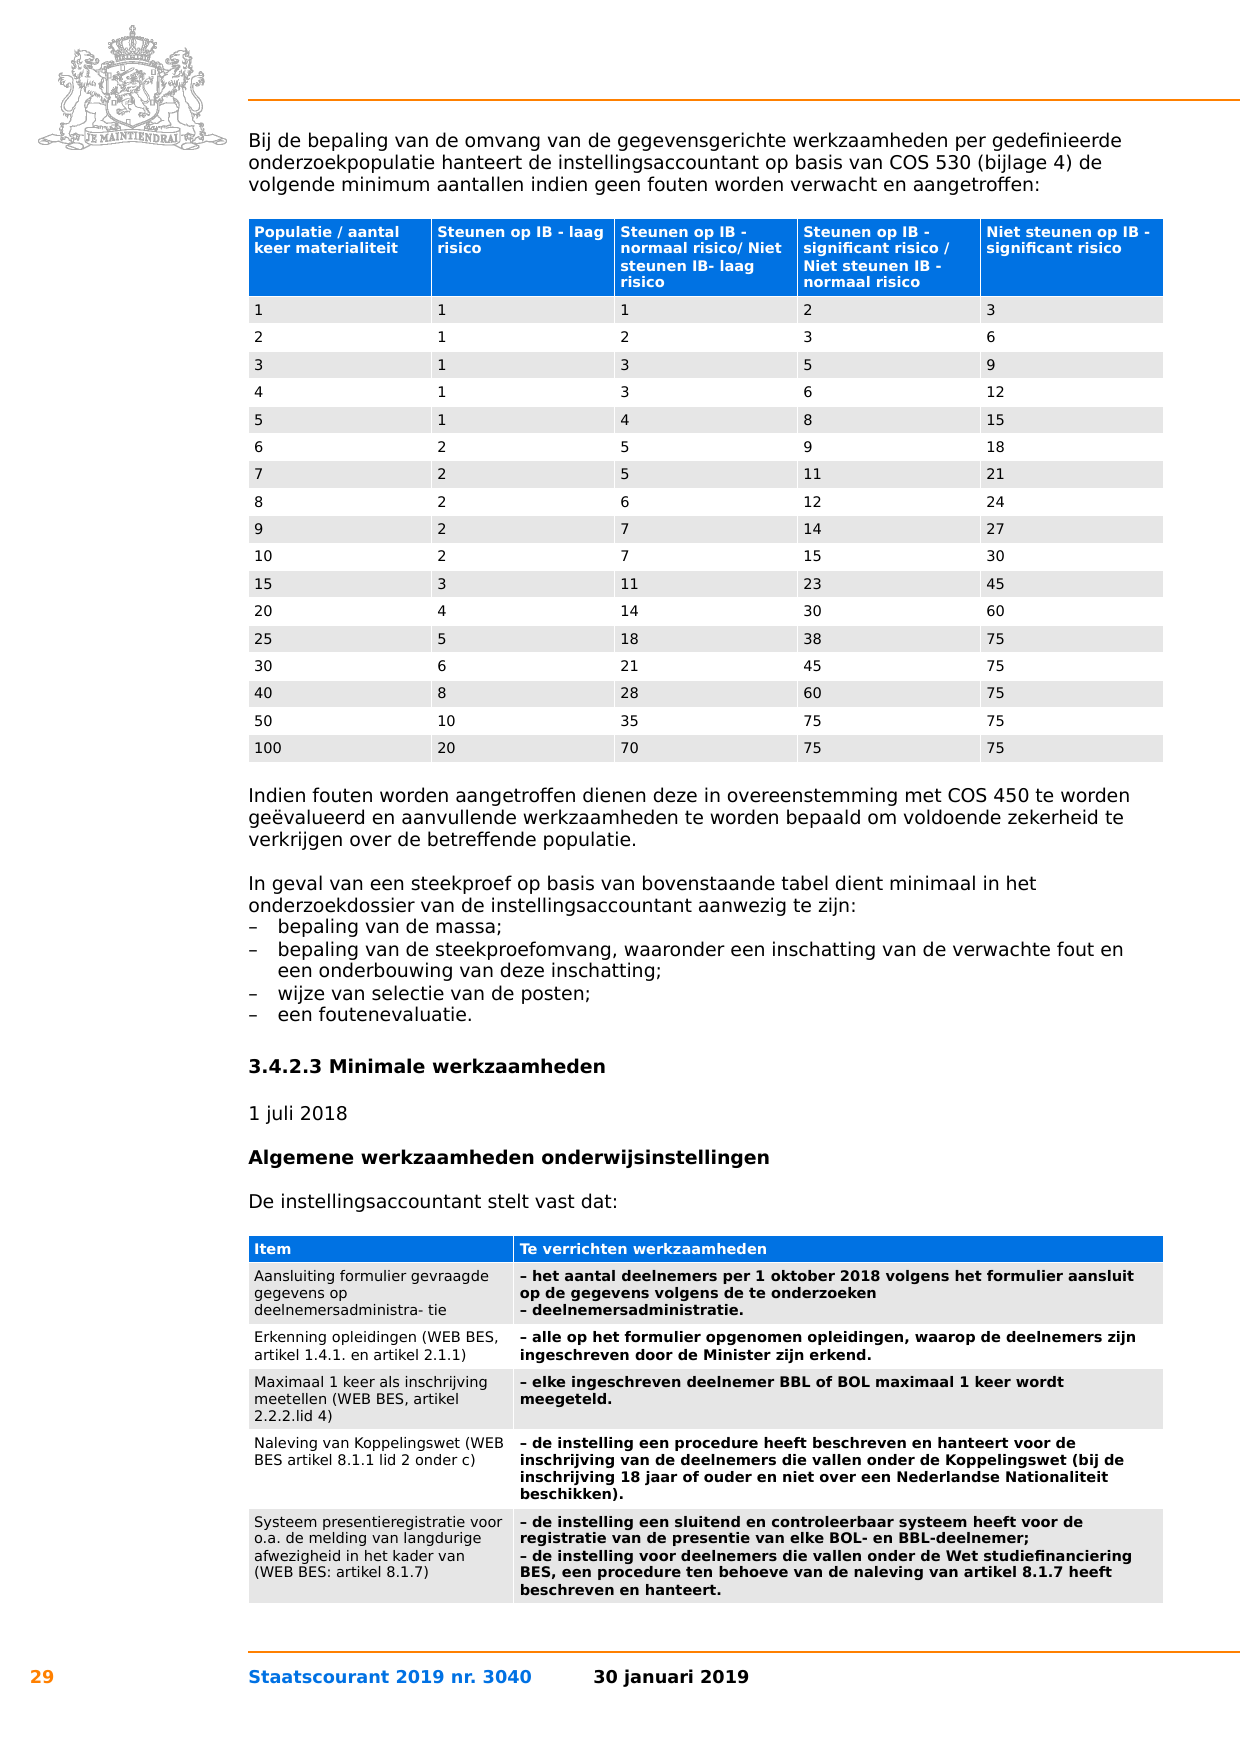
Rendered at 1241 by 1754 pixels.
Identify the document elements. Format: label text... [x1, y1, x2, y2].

table_cell 8 [249, 489, 431, 515]
table_cell 9 [981, 352, 1163, 378]
table_cell 10 [249, 544, 431, 570]
table_cell – het aantal deelnemers per 1 oktober 2018 volgens het formulier aansluit op de gegevens volgens de te onderzoeken – deelnemersadministratie. [514, 1263, 1163, 1324]
table_cell 11 [798, 461, 980, 488]
table_cell 23 [798, 571, 980, 597]
table_cell 2 [432, 544, 614, 570]
table_cell 5 [615, 434, 797, 460]
subtitle 1 juli 2018 [248, 1103, 1163, 1125]
table_cell 6 [615, 489, 797, 515]
text In geval van een steekproef op basis van bovenstaande tabel dient minimaal in het onderzoekdossier van de instellingsaccountant aanwezig te zijn: [248, 872, 1163, 916]
table_cell 7 [249, 461, 431, 488]
table_cell 4 [432, 599, 614, 625]
table_cell 27 [981, 516, 1163, 543]
table_cell Erkenning opleidingen (WEB BES, artikel 1.4.1. en artikel 2.1.1) [249, 1325, 513, 1368]
table_cell 10 [432, 708, 614, 734]
table_cell 12 [981, 379, 1163, 406]
table_cell 21 [981, 461, 1163, 488]
table_cell 18 [981, 434, 1163, 460]
table_cell – de instelling een procedure heeft beschreven en hanteert voor de inschrijving van de deelnemers die vallen onder de Koppelingswet (bij de inschrijving 18 jaar of ouder en niet over een Nederlandse Nationaliteit beschikken). [514, 1430, 1163, 1508]
table_cell 1 [432, 379, 614, 406]
table_cell 6 [981, 325, 1163, 351]
table_cell 30 [249, 653, 431, 679]
table_cell Maximaal 1 keer als inschrijving meetellen (WEB BES, artikel 2.2.2.lid 4) [249, 1369, 513, 1429]
table_cell 3 [249, 352, 431, 378]
table_cell 50 [249, 708, 431, 734]
table_cell 3 [615, 352, 797, 378]
table_cell 30 [981, 544, 1163, 570]
picture [38, 25, 227, 150]
table_cell 2 [432, 461, 614, 488]
table_cell 75 [981, 653, 1163, 679]
table_cell 8 [798, 407, 980, 433]
table_cell 14 [798, 516, 980, 543]
subtitle 3.4.2.3 Minimale werkzaamheden [248, 1056, 1163, 1078]
table_cell 6 [249, 434, 431, 460]
table_header Steunen op IB - laag risico [432, 219, 614, 296]
text – wijze van selectie van de posten; [248, 982, 1163, 1004]
table_cell Naleving van Koppelingswet (WEB BES artikel 8.1.1 lid 2 onder c) [249, 1430, 513, 1508]
table_cell 1 [432, 325, 614, 351]
text De instellingsaccountant stelt vast dat: [248, 1191, 1163, 1213]
table_cell 20 [249, 599, 431, 625]
table_cell 25 [249, 626, 431, 652]
table_cell 5 [615, 461, 797, 488]
table_cell 6 [432, 653, 614, 679]
table_cell 3 [798, 325, 980, 351]
table_cell 75 [981, 626, 1163, 652]
text Indien fouten worden aangetroffen dienen deze in overeenstemming met COS 450 te worden geëvalueerd en aanvullende werkzaamheden te worden bepaald om voldoende zekerheid te verkrijgen over de betreffende populatie. [248, 785, 1163, 851]
table_cell 3 [432, 571, 614, 597]
table_cell 75 [798, 735, 980, 762]
table_cell 3 [615, 379, 797, 406]
table_cell 45 [981, 571, 1163, 597]
table_cell 1 [432, 407, 614, 433]
table_cell 9 [798, 434, 980, 460]
table_cell 11 [615, 571, 797, 597]
table_cell 75 [981, 735, 1163, 762]
table_cell – elke ingeschreven deelnemer BBL of BOL maximaal 1 keer wordt meegeteld. [514, 1369, 1163, 1429]
text – bepaling van de steekproefomvang, waaronder een inschatting van de verwachte fout en een onderbouwing van deze inschatting; [248, 938, 1163, 982]
table_cell 21 [615, 653, 797, 679]
table_cell 60 [798, 681, 980, 707]
table_cell 1 [432, 297, 614, 323]
table_cell 2 [249, 325, 431, 351]
table_cell 2 [432, 489, 614, 515]
table_cell 5 [798, 352, 980, 378]
subtitle Algemene werkzaamheden onderwijsinstellingen [248, 1147, 1163, 1169]
table_header Steunen op IB - normaal risico/ Niet steunen IB- laag risico [615, 219, 797, 296]
table_cell 2 [432, 516, 614, 543]
table_cell 15 [249, 571, 431, 597]
table_header Item [249, 1236, 513, 1262]
table_cell 2 [432, 434, 614, 460]
table_cell 100 [249, 735, 431, 762]
table_cell 70 [615, 735, 797, 762]
table_cell 45 [798, 653, 980, 679]
table_cell 2 [798, 297, 980, 323]
table_cell 40 [249, 681, 431, 707]
table_cell 15 [798, 544, 980, 570]
table_cell 75 [981, 681, 1163, 707]
table_cell 15 [981, 407, 1163, 433]
table_cell 4 [615, 407, 797, 433]
table_cell 38 [798, 626, 980, 652]
table_cell 1 [432, 352, 614, 378]
table_cell 1 [249, 297, 431, 323]
table_header Niet steunen op IB - significant risico [981, 219, 1163, 296]
table_cell 1 [615, 297, 797, 323]
text – een foutenevaluatie. [248, 1004, 1163, 1026]
table_cell 5 [249, 407, 431, 433]
table_cell Aansluiting formulier gevraagde gegevens op deelnemersadministra- tie [249, 1263, 513, 1324]
table_cell 2 [615, 325, 797, 351]
table_cell – de instelling een sluitend en controleerbaar systeem heeft voor de registratie van de presentie van elke BOL- en BBL-deelnemer; – de instelling voor deelnemers die vallen onder de Wet studiefinanciering BES, een procedure ten behoeve van de naleving van artikel 8.1.7 heeft beschreven en hanteert. [514, 1509, 1163, 1603]
table_cell 3 [981, 297, 1163, 323]
text Bij de bepaling van de omvang van de gegevensgerichte werkzaamheden per gedefinieerde onderzoekpopulatie hanteert de instellingsaccountant op basis van COS 530 (bijlage 4) de volgende minimum aantallen indien geen fouten worden verwacht en aangetroffen: [248, 130, 1163, 196]
table_cell 7 [615, 544, 797, 570]
table_cell 35 [615, 708, 797, 734]
table_cell – alle op het formulier opgenomen opleidingen, waarop de deelnemers zijn ingeschreven door de Minister zijn erkend. [514, 1325, 1163, 1368]
table_cell 20 [432, 735, 614, 762]
table_cell 60 [981, 599, 1163, 625]
table_cell 5 [432, 626, 614, 652]
text – bepaling van de massa; [248, 916, 1163, 938]
table_cell 12 [798, 489, 980, 515]
table_cell 18 [615, 626, 797, 652]
table_header Populatie / aantal keer materialiteit [249, 219, 431, 296]
table_cell 7 [615, 516, 797, 543]
table_cell 75 [981, 708, 1163, 734]
table_cell 75 [798, 708, 980, 734]
table_cell 14 [615, 599, 797, 625]
table_cell Systeem presentieregistratie voor o.a. de melding van langdurige afwezigheid in het kader van (WEB BES: artikel 8.1.7) [249, 1509, 513, 1603]
table_cell 30 [798, 599, 980, 625]
table_cell 8 [432, 681, 614, 707]
table_cell 4 [249, 379, 431, 406]
table_cell 6 [798, 379, 980, 406]
table_header Steunen op IB - significant risico / Niet steunen IB - normaal risico [798, 219, 980, 296]
table_cell 9 [249, 516, 431, 543]
table_cell 28 [615, 681, 797, 707]
table_cell 24 [981, 489, 1163, 515]
table_header Te verrichten werkzaamheden [514, 1236, 1163, 1262]
